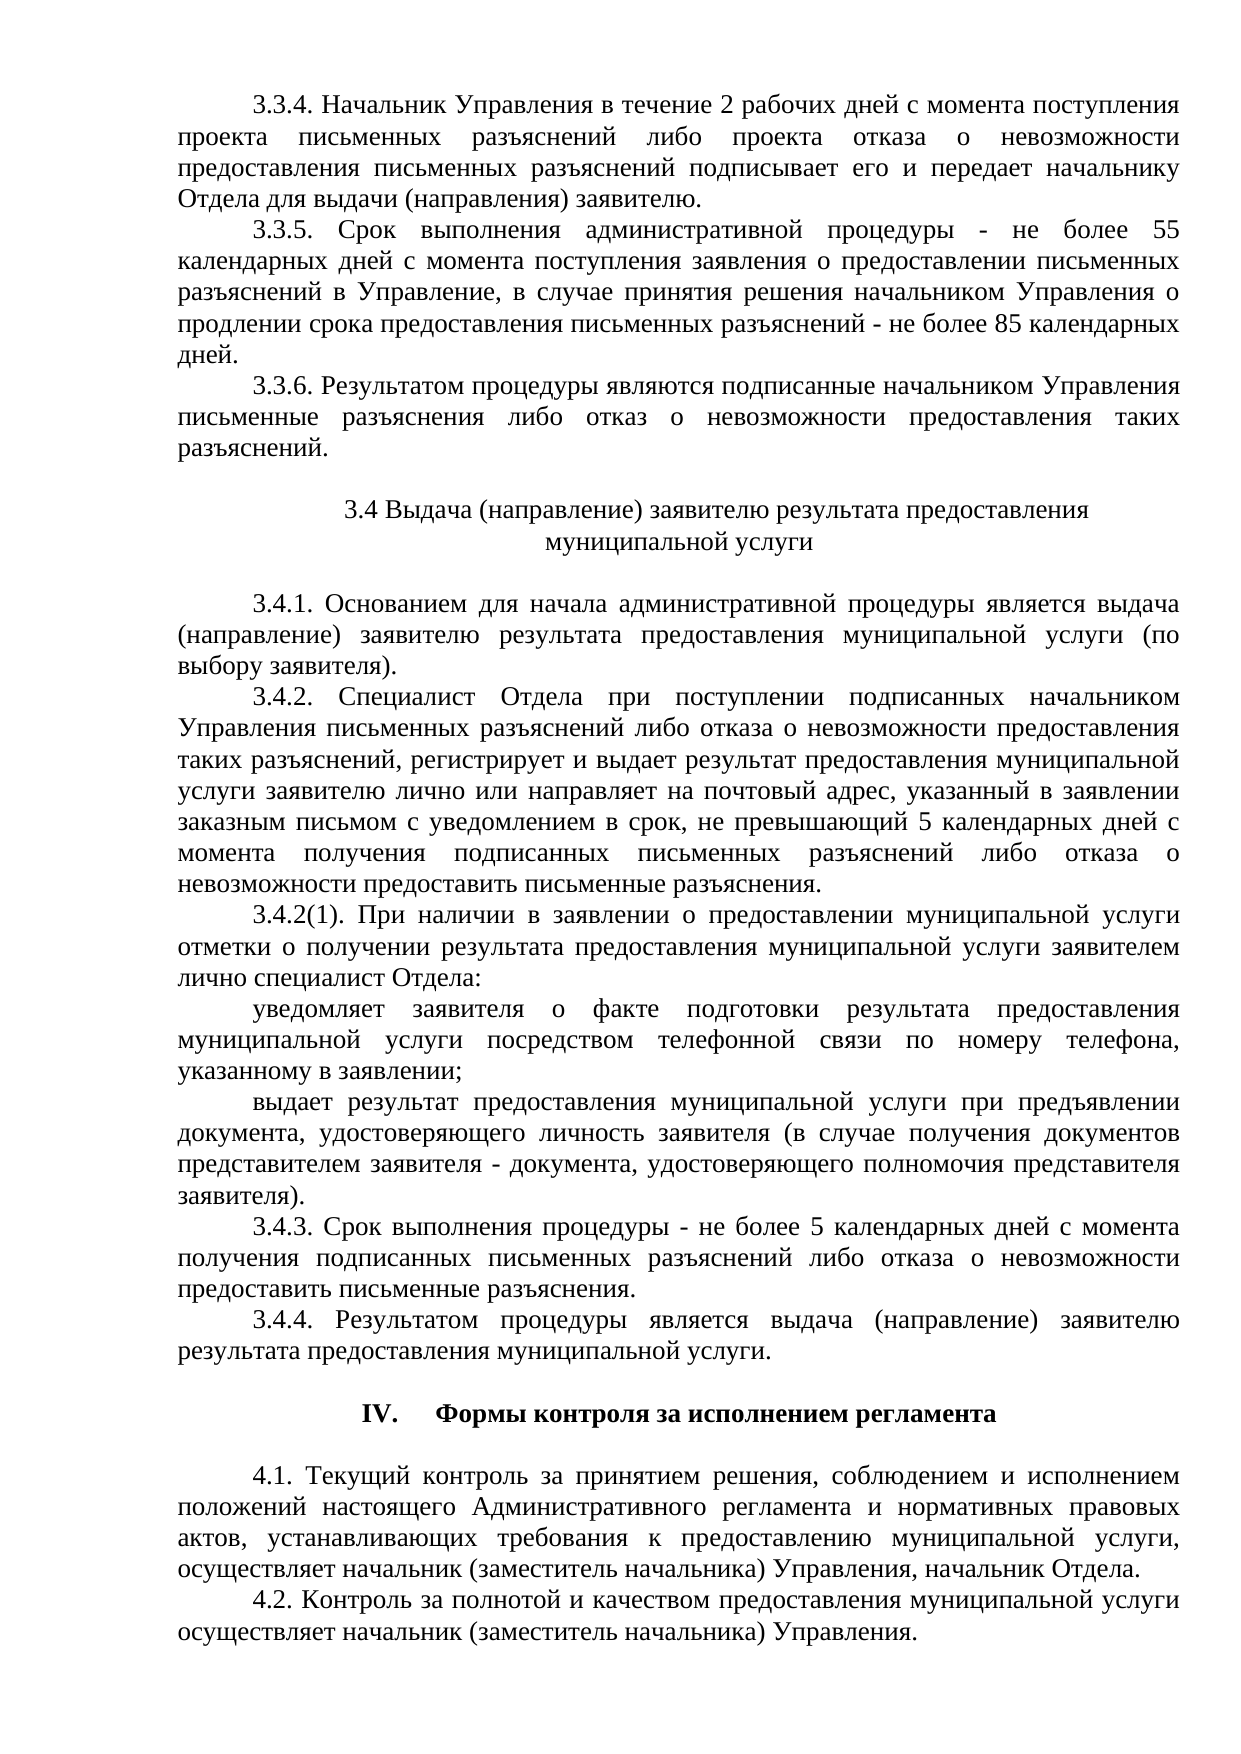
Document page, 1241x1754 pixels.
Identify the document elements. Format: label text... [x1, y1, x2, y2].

text 3.4.2. Специалист Отдела при поступлении подписанных начальником Управления письменных разъяснений либо отказа о невозможности предоставления таких разъяснений, регистрирует и выдает результат предоставления муниципальной услуги заявителю лично или направляет на почтовый адрес, указанный в заявлении заказным письмом с уведомлением в срок, не превышающий 5 календарных дней с момента получения подписанных письменных разъяснений либо отказа о невозможности предоставить письменные разъяснения. [177, 680, 1181, 898]
text 4.2. Контроль за полнотой и качеством предоставления муниципальной услуги осуществляет начальник (заместитель начальника) Управления. [177, 1584, 1181, 1646]
text 4.1. Текущий контроль за принятием решения, соблюдением и исполнением положений настоящего Административного регламента и нормативных правовых актов, устанавливающих требования к предоставлению муниципальной услуги, осуществляет начальник (заместитель начальника) Управления, начальник Отдела. [177, 1459, 1181, 1584]
text 3.3.5. Срок выполнения административной процедуры - не более 55 календарных дней с момента поступления заявления о предоставлении письменных разъяснений в Управление, в случае принятия решения начальником Управления о продлении срока предоставления письменных разъяснений - не более 85 календарных дней. [177, 213, 1181, 369]
text 3.4.1. Основанием для начала административной процедуры является выдача (направление) заявителю результата предоставления муниципальной услуги (по выбору заявителя). [177, 587, 1181, 680]
text 3.4.3. Срок выполнения процедуры - не более 5 календарных дней с момента получения подписанных письменных разъяснений либо отказа о невозможности предоставить письменные разъяснения. [177, 1210, 1181, 1303]
text 3.4 Выдача (направление) заявителю результата предоставления муниципальной услуги [177, 493, 1181, 556]
text 3.4.4. Результатом процедуры является выдача (направление) заявителю результата предоставления муниципальной услуги. [177, 1303, 1181, 1366]
text выдает результат предоставления муниципальной услуги при предъявлении документа, удостоверяющего личность заявителя (в случае получения документов представителем заявителя - документа, удостоверяющего полномочия представителя заявителя). [177, 1085, 1181, 1210]
text 3.4.2(1). При наличии в заявлении о предоставлении муниципальной услуги отметки о получении результата предоставления муниципальной услуги заявителем лично специалист Отдела: [177, 898, 1181, 992]
text 3.3.6. Результатом процедуры являются подписанные начальником Управления письменные разъяснения либо отказ о невозможности предоставления таких разъяснений. [177, 369, 1181, 462]
list Формы контроля за исполнением регламента [177, 1397, 1181, 1428]
text уведомляет заявителя о факте подготовки результата предоставления муниципальной услуги посредством телефонной связи по номеру телефона, указанному в заявлении; [177, 992, 1181, 1085]
text 3.3.4. Начальник Управления в течение 2 рабочих дней с момента поступления проекта письменных разъяснений либо проекта отказа о невозможности предоставления письменных разъяснений подписывает его и передает начальнику Отдела для выдачи (направления) заявителю. [177, 89, 1181, 213]
